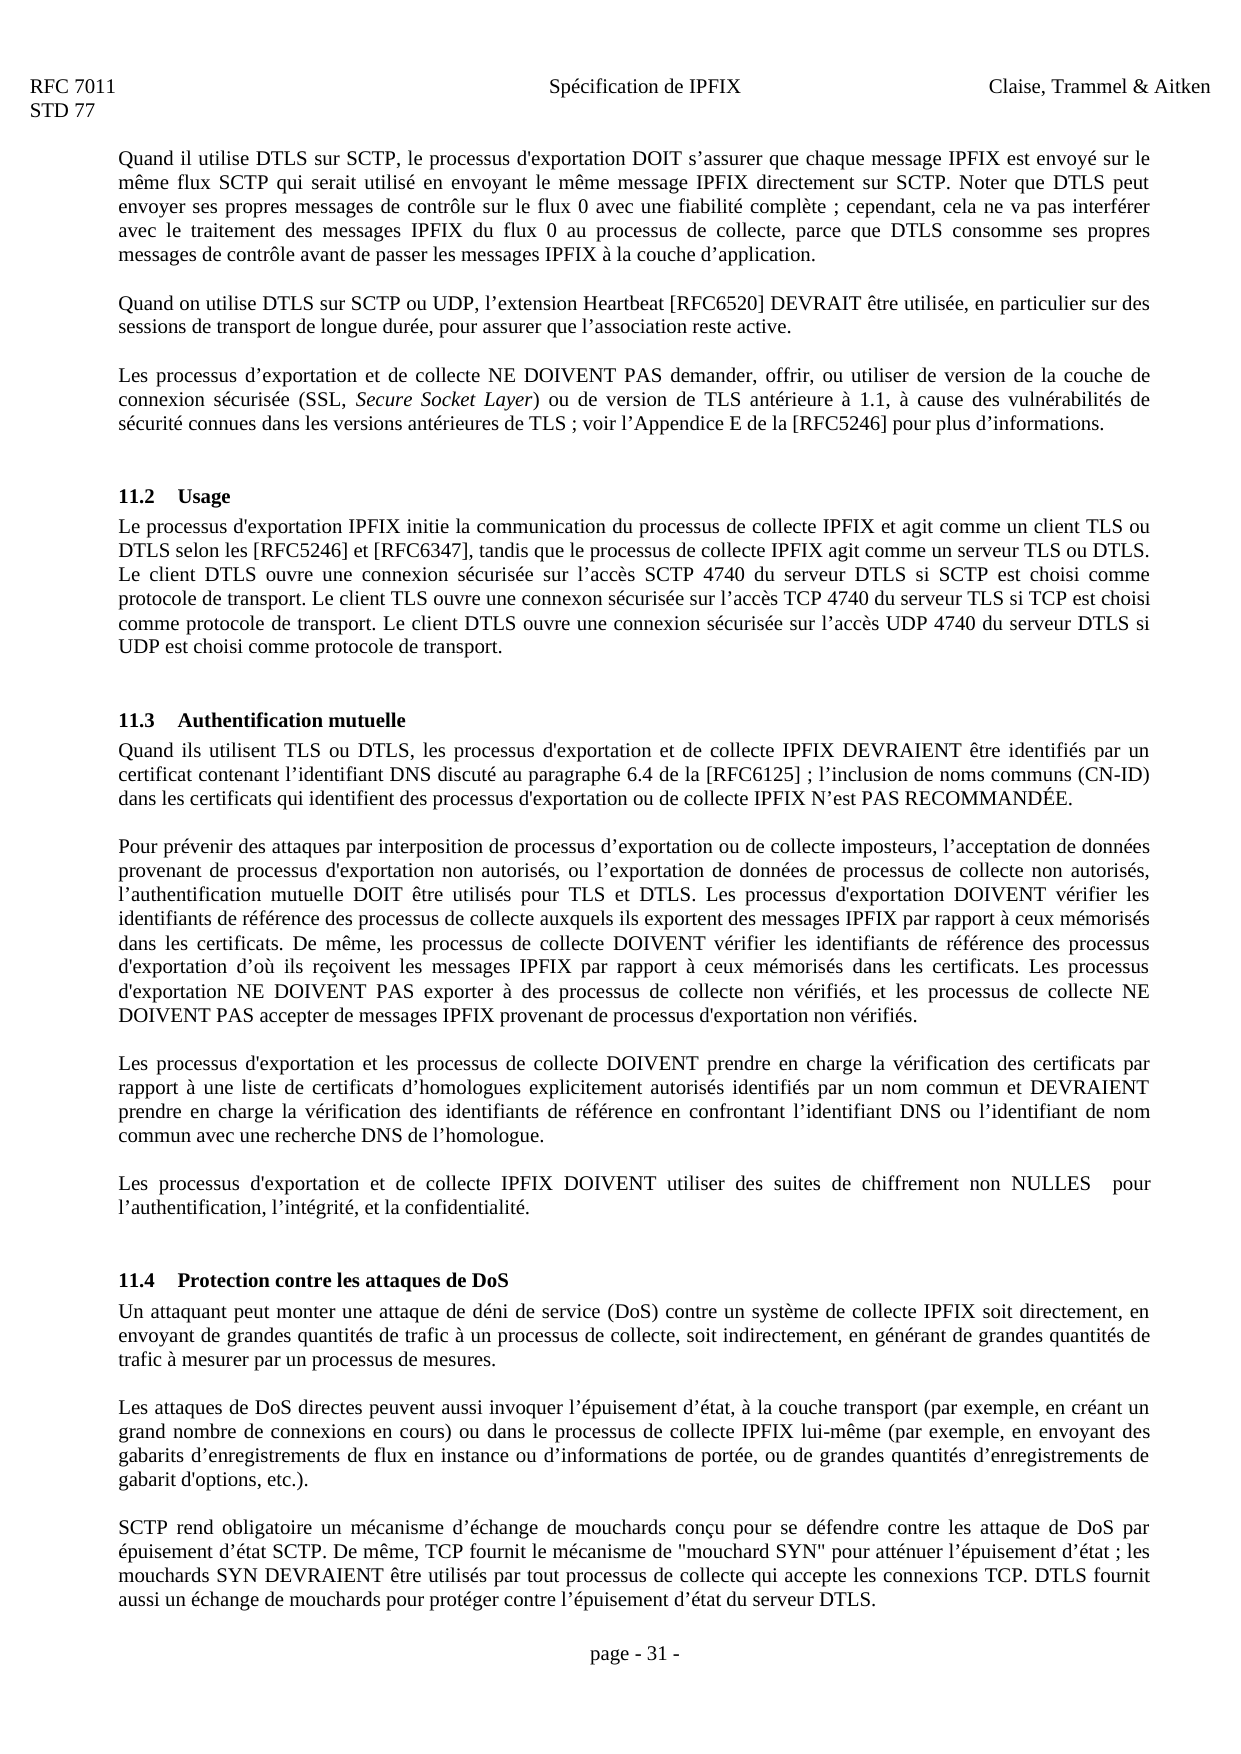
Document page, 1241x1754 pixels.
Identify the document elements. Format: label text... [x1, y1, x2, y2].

subtitle 11.4 Protection contre les attaques de DoS [118, 1268, 1152, 1292]
text Quand il utilise DTLS sur SCTP, le processus d'exportation DOIT s’assurer que chaque message IPFIX est envoyé sur le même flux SCTP qui serait utilisé en envoyant le même message IPFIX directement sur SCTP. Noter que DTLS peut envoyer ses propres messages de contrôle sur le flux 0 avec une fiabilité complète ; cependant, cela ne va pas interférer avec le traitement des messages IPFIX du flux 0 au processus de collecte, parce que DTLS consomme ses propres messages de contrôle avant de passer les messages IPFIX à la couche d’application. [118, 146, 1152, 266]
text SCTP rend obligatoire un mécanisme d’échange de mouchards conçu pour se défendre contre les attaque de DoS par épuisement d’état SCTP. De même, TCP fournit le mécanisme de "mouchard SYN" pour atténuer l’épuisement d’état ; les mouchards SYN DEVRAIENT être utilisés par tout processus de collecte qui accepte les connexions TCP. DTLS fournit aussi un échange de mouchards pour protéger contre l’épuisement d’état du serveur DTLS. [118, 1515, 1152, 1611]
subtitle 11.3 Authentification mutuelle [118, 708, 1152, 732]
text Quand ils utilisent TLS ou DTLS, les processus d'exportation et de collecte IPFIX DEVRAIENT être identifiés par un certificat contenant l’identifiant DNS discuté au paragraphe 6.4 de la [RFC6125] ; l’inclusion de noms communs (CN-ID) dans les certificats qui identifient des processus d'exportation ou de collecte IPFIX N’est PAS RECOMMANDÉE. [118, 738, 1152, 810]
text Pour prévenir des attaques par interposition de processus d’exportation ou de collecte imposteurs, l’acceptation de données provenant de processus d'exportation non autorisés, ou l’exportation de données de processus de collecte non autorisés, l’authentification mutuelle DOIT être utilisés pour TLS et DTLS. Les processus d'exportation DOIVENT vérifier les identifiants de référence des processus de collecte auxquels ils exportent des messages IPFIX par rapport à ceux mémorisés dans les certificats. De même, les processus de collecte DOIVENT vérifier les identifiants de référence des processus d'exportation d’où ils reçoivent les messages IPFIX par rapport à ceux mémorisés dans les certificats. Les processus d'exportation NE DOIVENT PAS exporter à des processus de collecte non vérifiés, et les processus de collecte NE DOIVENT PAS accepter de messages IPFIX provenant de processus d'exportation non vérifiés. [118, 834, 1152, 1027]
text Les processus d'exportation et les processus de collecte DOIVENT prendre en charge la vérification des certificats par rapport à une liste de certificats d’homologues explicitement autorisés identifiés par un nom commun et DEVRAIENT prendre en charge la vérification des identifiants de référence en confrontant l’identifiant DNS ou l’identifiant de nom commun avec une recherche DNS de l’homologue. [118, 1051, 1152, 1147]
text Quand on utilise DTLS sur SCTP ou UDP, l’extension Heartbeat [RFC6520] DEVRAIT être utilisée, en particulier sur des sessions de transport de longue durée, pour assurer que l’association reste active. [118, 290, 1152, 338]
text Les attaques de DoS directes peuvent aussi invoquer l’épuisement d’état, à la couche transport (par exemple, en créant un grand nombre de connexions en cours) ou dans le processus de collecte IPFIX lui-même (par exemple, en envoyant des gabarits d’enregistrements de flux en instance ou d’informations de portée, ou de grandes quantités d’enregistrements de gabarit d'options, etc.). [118, 1395, 1152, 1491]
text Le processus d'exportation IPFIX initie la communication du processus de collecte IPFIX et agit comme un client TLS ou DTLS selon les [RFC5246] et [RFC6347], tandis que le processus de collecte IPFIX agit comme un serveur TLS ou DTLS. Le client DTLS ouvre une connexion sécurisée sur l’accès SCTP 4740 du serveur DTLS si SCTP est choisi comme protocole de transport. Le client TLS ouvre une connexon sécurisée sur l’accès TCP 4740 du serveur TLS si TCP est choisi comme protocole de transport. Le client DTLS ouvre une connexion sécurisée sur l’accès UDP 4740 du serveur DTLS si UDP est choisi comme protocole de transport. [118, 514, 1152, 658]
subtitle 11.2 Usage [118, 484, 1152, 508]
text Les processus d'exportation et de collecte IPFIX DOIVENT utiliser des suites de chiffrement non NULLES pour l’authentification, l’intégrité, et la confidentialité. [118, 1171, 1152, 1219]
text Un attaquant peut monter une attaque de déni de service (DoS) contre un système de collecte IPFIX soit directement, en envoyant de grandes quantités de trafic à un processus de collecte, soit indirectement, en générant de grandes quantités de trafic à mesurer par un processus de mesures. [118, 1298, 1152, 1371]
text Les processus d’exportation et de collecte NE DOIVENT PAS demander, offrir, ou utiliser de version de la couche de connexion sécurisée (SSL, Secure Socket Layer) ou de version de TLS antérieure à 1.1, à cause des vulnérabilités de sécurité connues dans les versions antérieures de TLS ; voir l’Appendice E de la [RFC5246] pour plus d’informations. [118, 363, 1152, 435]
